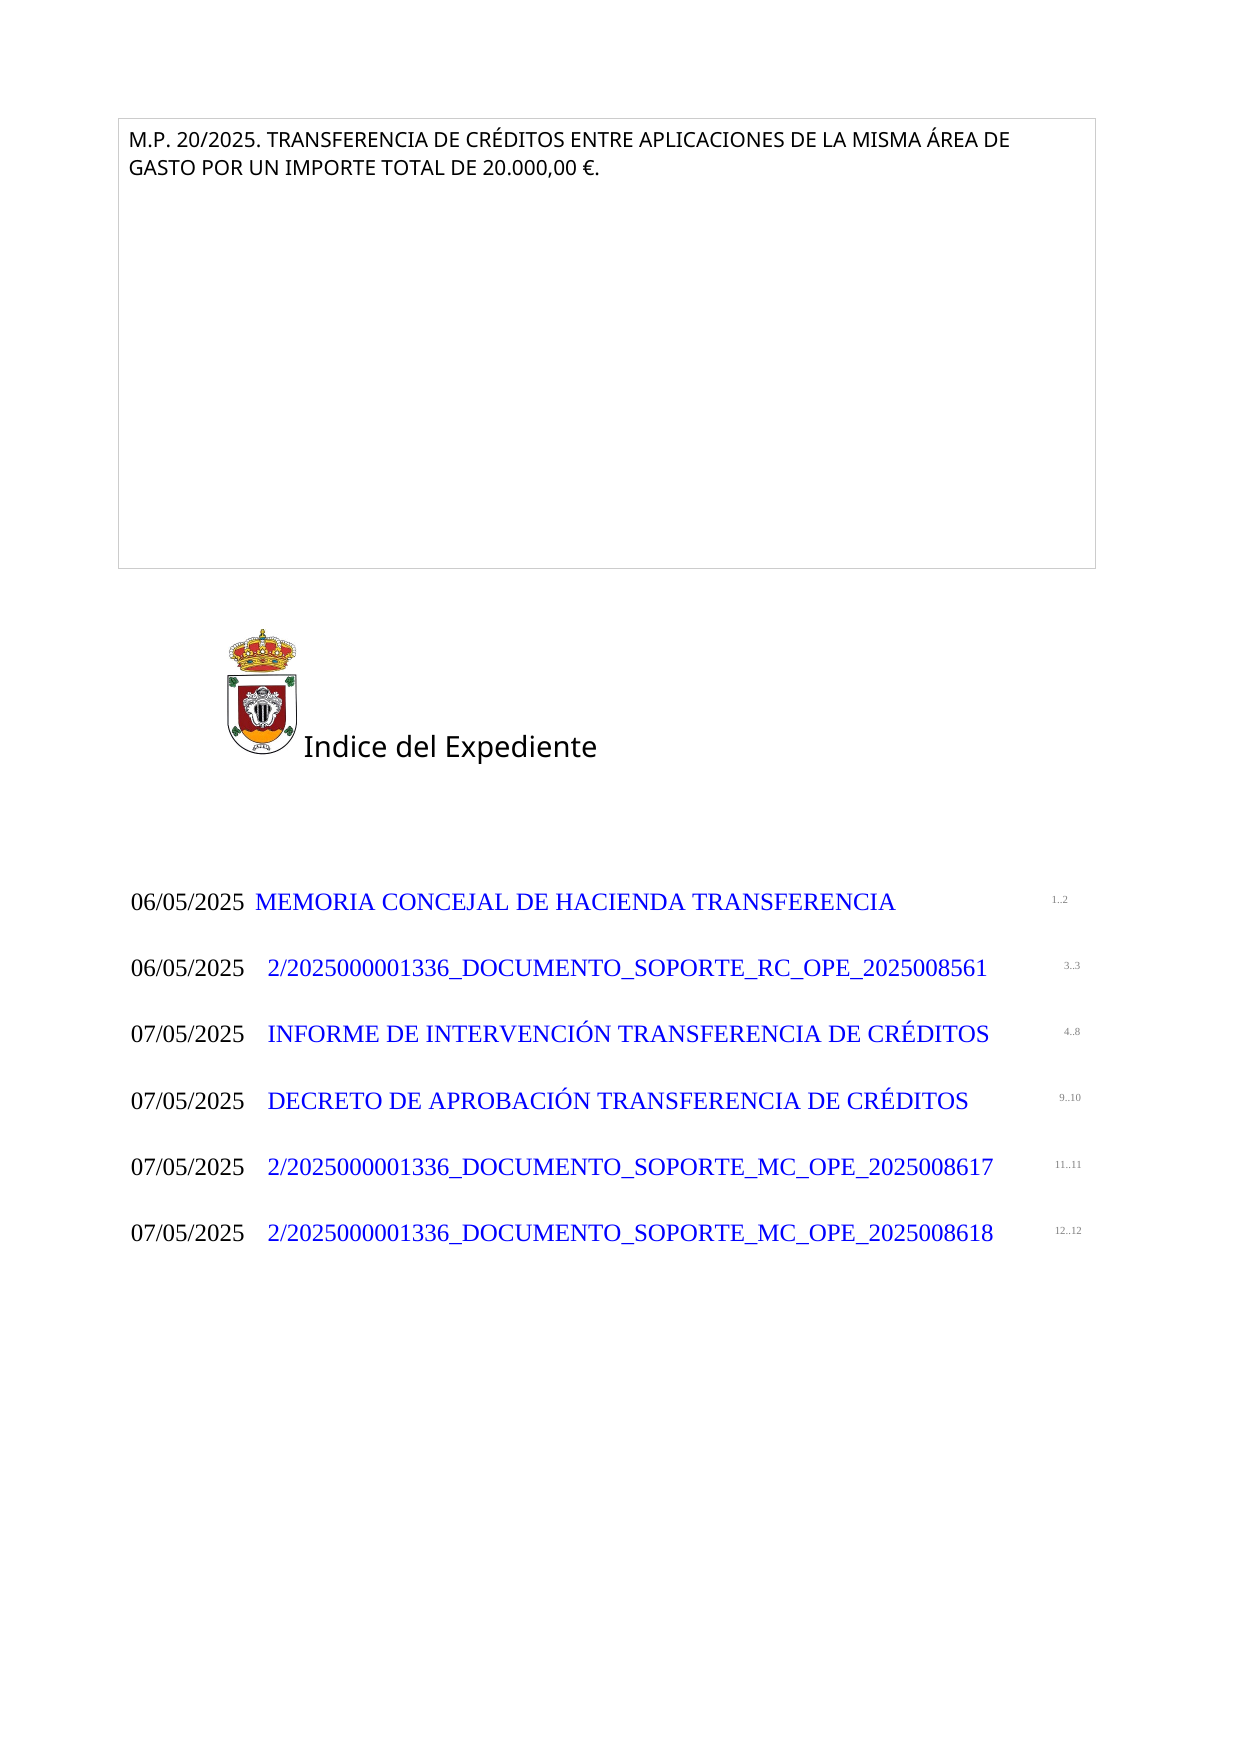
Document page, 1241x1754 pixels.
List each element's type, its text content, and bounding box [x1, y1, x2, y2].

text 07/05/2025 2/2025000001336_DOCUMENTO_SOPORTE_MC_OPE_2025008618 12..12 [131, 1218, 1122, 1247]
text 07/05/2025 2/2025000001336_DOCUMENTO_SOPORTE_MC_OPE_2025008617 11..11 [131, 1152, 1122, 1181]
text 07/05/2025 INFORME DE INTERVENCIÓN TRANSFERENCIA DE CRÉDITOS 4..8 [131, 1019, 1122, 1048]
text Indice del Expediente [219, 629, 1122, 766]
text 06/05/2025 MEMORIA CONCEJAL DE HACIENDA TRANSFERENCIA 1..2 [131, 887, 1122, 916]
text 07/05/2025 DECRETO DE APROBACIÓN TRANSFERENCIA DE CRÉDITOS 9..10 [131, 1086, 1122, 1114]
table_cell M.P. 20/2025. TRANSFERENCIA DE CRÉDITOS ENTRE APLICACIONES DE LA MISMA ÁREA DE GASTO POR UN IMPORTE TOTAL DE 20.000,00 €. [119, 119, 1095, 568]
text 06/05/2025 2/2025000001336_DOCUMENTO_SOPORTE_RC_OPE_2025008561 3..3 [131, 953, 1122, 982]
